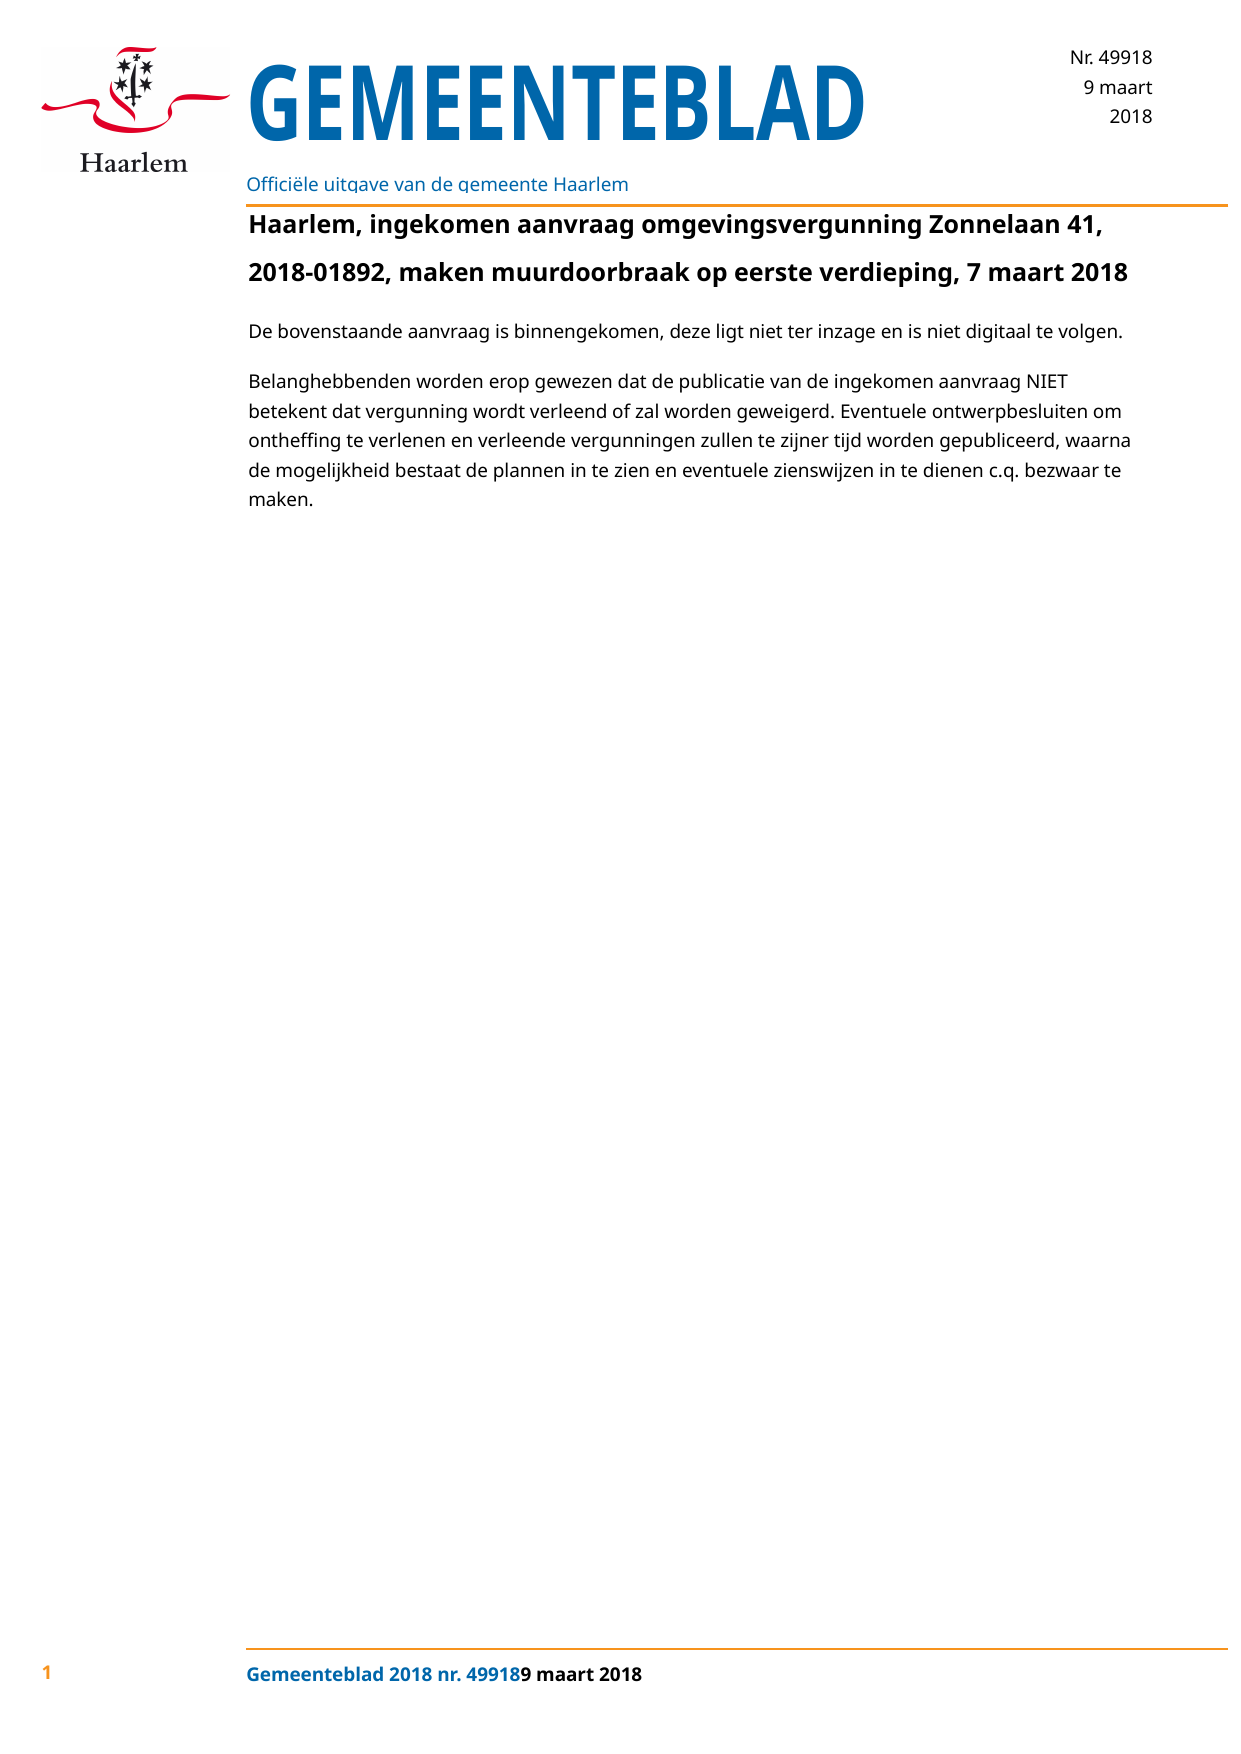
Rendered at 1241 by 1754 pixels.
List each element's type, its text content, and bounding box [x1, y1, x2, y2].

text Belanghebbenden worden erop gewezen dat de publicatie van de ingekomen aanvraag NIET betekent dat vergunning wordt verleend of zal worden geweigerd. Eventuele ontwerpbesluiten om ontheffing te verlenen en verleende vergunningen zullen te zijner tijd worden gepubliceerd, waarna de mogelijkheid bestaat de plannen in te zien en eventuele zienswijzen in te dienen c.q. bezwaar te maken. [248, 368, 1152, 512]
text De bovenstaande aanvraag is binnengekomen, deze ligt niet ter inzage en is niet digitaal te volgen. [248, 318, 1152, 344]
picture [41, 47, 231, 172]
text Haarlem, ingekomen aanvraag omgevingsvergunning Zonnelaan 41, 2018-01892, maken muurdoorbraak op eerste verdieping, 7 maart 2018 [248, 207, 1152, 288]
